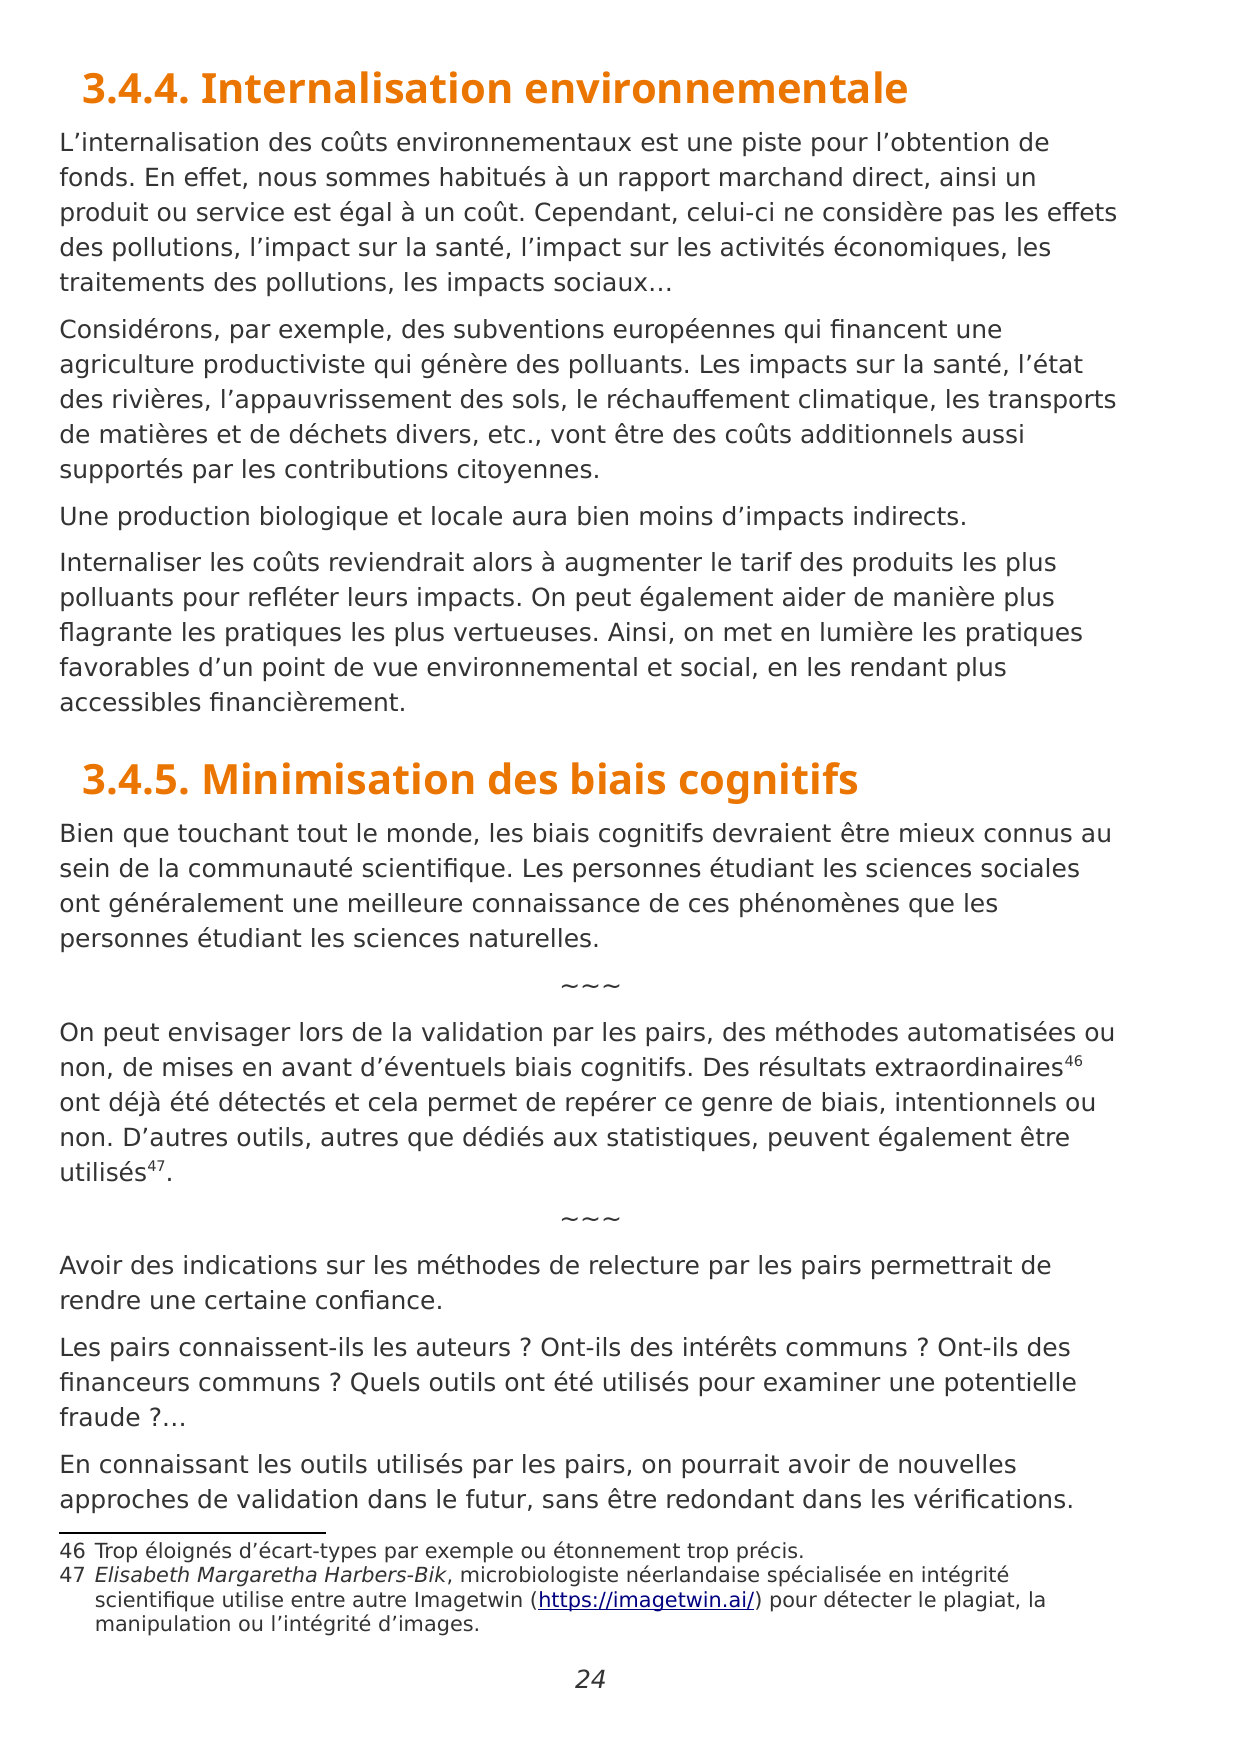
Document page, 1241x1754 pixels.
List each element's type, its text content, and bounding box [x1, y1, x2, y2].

text Avoir des indications sur les méthodes de relecture par les pairs permettrait de rendre une certaine confiance. [59, 1251, 1122, 1316]
text Une production biologique et locale aura bien moins d’impacts indirects. [59, 502, 1122, 531]
text Les pairs connaissent-ils les auteurs ? Ont-ils des intérêts communs ? Ont-ils des financeurs communs ? Quels outils ont été utilisés pour examiner une potentielle fraude ?… [59, 1333, 1122, 1432]
text L’internalisation des coûts environnementaux est une piste pour l’obtention de fonds. En effet, nous sommes habitués à un rapport marchand direct, ainsi un produit ou service est égal à un coût. Cependant, celui-ci ne considère pas les effets des pollutions, l’impact sur la santé, l’impact sur les activités économiques, les traitements des pollutions, les impacts sociaux… [59, 128, 1122, 297]
text Internaliser les coûts reviendrait alors à augmenter le tarif des produits les plus polluants pour refléter leurs impacts. On peut également aider de manière plus flagrante les pratiques les plus vertueuses. Ainsi, on met en lumière les pratiques favorables d’un point de vue environnemental et social, en les rendant plus accessibles financièrement. [59, 549, 1122, 718]
text Considérons, par exemple, des subventions européennes qui financent une agriculture productiviste qui génère des polluants. Les impacts sur la santé, l’état des rivières, l’appauvrissement des sols, le réchauffement climatique, les transports de matières et de déchets divers, etc., vont être des coûts additionnels aussi supportés par les contributions citoyennes. [59, 315, 1122, 484]
text ~~~ [59, 1204, 1122, 1234]
text ~~~ [59, 971, 1122, 1000]
text En connaissant les outils utilisés par les pairs, on pourrait avoir de nouvelles approches de validation dans le futur, sans être redondant dans les vérifications. [59, 1450, 1122, 1514]
text Trop éloignés d’écart-types par exemple ou étonnement trop précis. [59, 1539, 1122, 1563]
subtitle Minimisation des biais cognitifs [83, 750, 1122, 807]
text Bien que touchant tout le monde, les biais cognitifs devraient être mieux connus au sein de la communauté scientifique. Les personnes étudiant les sciences sociales ont généralement une meilleure connaissance de ces phénomènes que les personnes étudiant les sciences naturelles. [59, 819, 1122, 953]
subtitle Internalisation environnementale [83, 59, 1122, 116]
text On peut envisager lors de la validation par les pairs, des méthodes automatisées ou non, de mises en avant d’éventuels biais cognitifs. Des résultats extraordinaires ont déjà été détectés et cela permet de repérer ce genre de biais, intentionnels ou non. D’autres outils, autres que dédiés aux statistiques, peuvent également être utilisés. [59, 1018, 1122, 1187]
text Elisabeth Margaretha Harbers-Bik, microbiologiste néerlandaise spécialisée en intégrité scientifique utilise entre autre Imagetwin (https://imagetwin.ai/) pour détecter le plagiat, la manipulation ou l’intégrité d’images. [59, 1563, 1122, 1636]
